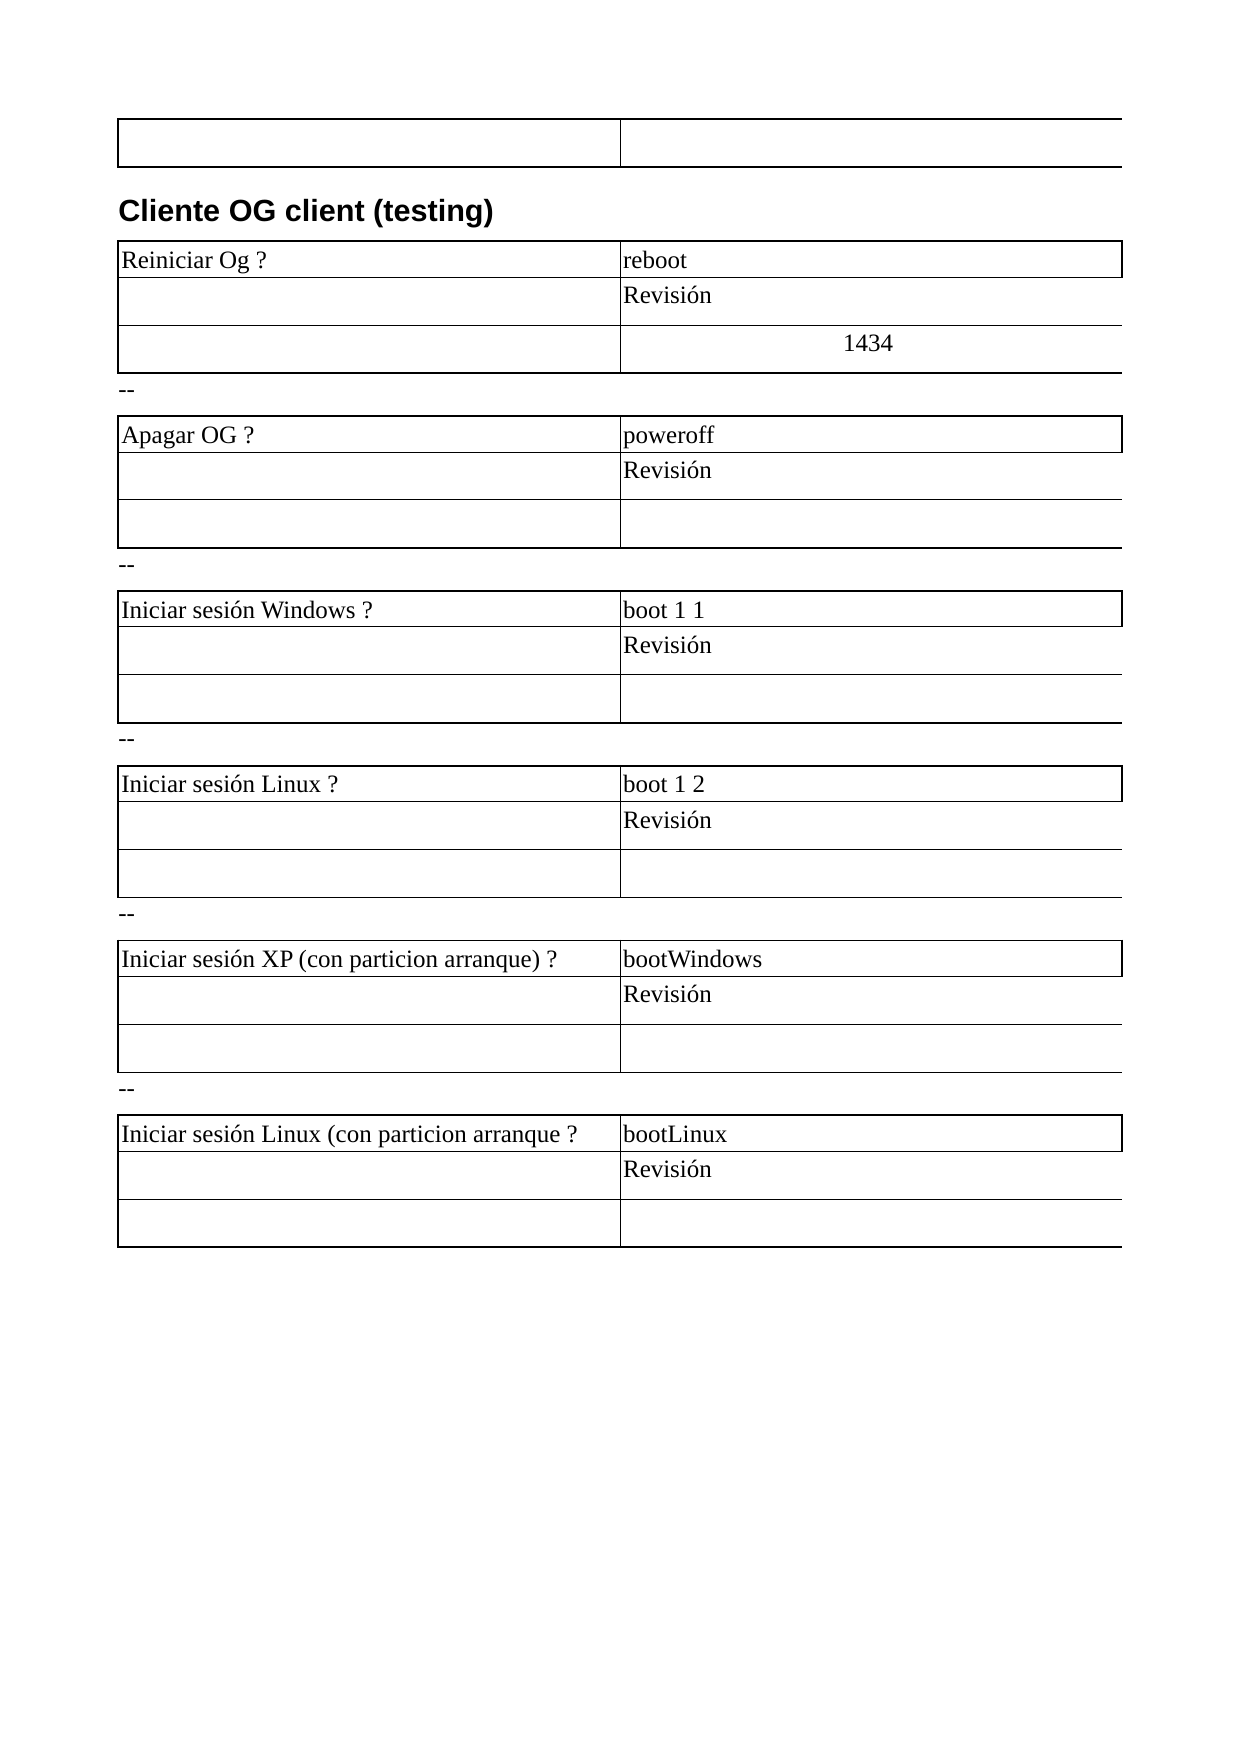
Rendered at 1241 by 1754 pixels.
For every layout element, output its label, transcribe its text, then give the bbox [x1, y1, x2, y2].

table_cell 1434 [621, 326, 1122, 372]
text -- [118, 1073, 1122, 1102]
table_cell [621, 1025, 1122, 1071]
table_cell [119, 278, 620, 324]
table_cell [621, 1200, 1122, 1246]
table_cell [119, 977, 620, 1024]
table_cell [119, 675, 620, 722]
table_cell [621, 120, 1122, 166]
text -- [118, 374, 1122, 403]
table_cell Revisión [621, 627, 1122, 674]
text -- [118, 549, 1122, 577]
text -- [118, 724, 1122, 752]
table_header boot 1 1 [621, 592, 1121, 626]
table_header bootWindows [621, 941, 1121, 976]
table_header bootLinux [621, 1116, 1121, 1151]
table_cell [621, 500, 1122, 547]
table_cell Revisión [621, 802, 1122, 849]
table_cell [119, 1152, 620, 1198]
table_header reboot [621, 242, 1121, 277]
table_cell [119, 627, 620, 674]
table_header boot 1 2 [621, 767, 1121, 801]
table_cell [119, 500, 620, 547]
table_cell [119, 326, 620, 372]
table_header Reiniciar Og ? [119, 242, 620, 277]
table_cell Revisión [621, 278, 1122, 324]
table_cell [621, 850, 1122, 897]
table_header Iniciar sesión Linux (con particion arranque ? [119, 1116, 620, 1151]
table_header Iniciar sesión XP (con particion arranque) ? [119, 941, 620, 976]
table_header Apagar OG ? [119, 417, 620, 452]
table_cell [119, 802, 620, 849]
table_cell Revisión [621, 977, 1122, 1024]
table_header Iniciar sesión Linux ? [119, 767, 620, 801]
table_header Iniciar sesión Windows ? [119, 592, 620, 626]
table_cell [119, 1200, 620, 1246]
table_cell Revisión [621, 453, 1122, 499]
table_cell [119, 850, 620, 897]
table_cell [621, 675, 1122, 722]
table_cell Revisión [621, 1152, 1122, 1198]
table_header poweroff [621, 417, 1121, 452]
table_cell [119, 1025, 620, 1071]
subtitle Cliente OG client (testing) [118, 193, 1122, 228]
text -- [118, 898, 1122, 927]
table_cell [119, 453, 620, 499]
table_cell [119, 120, 620, 166]
